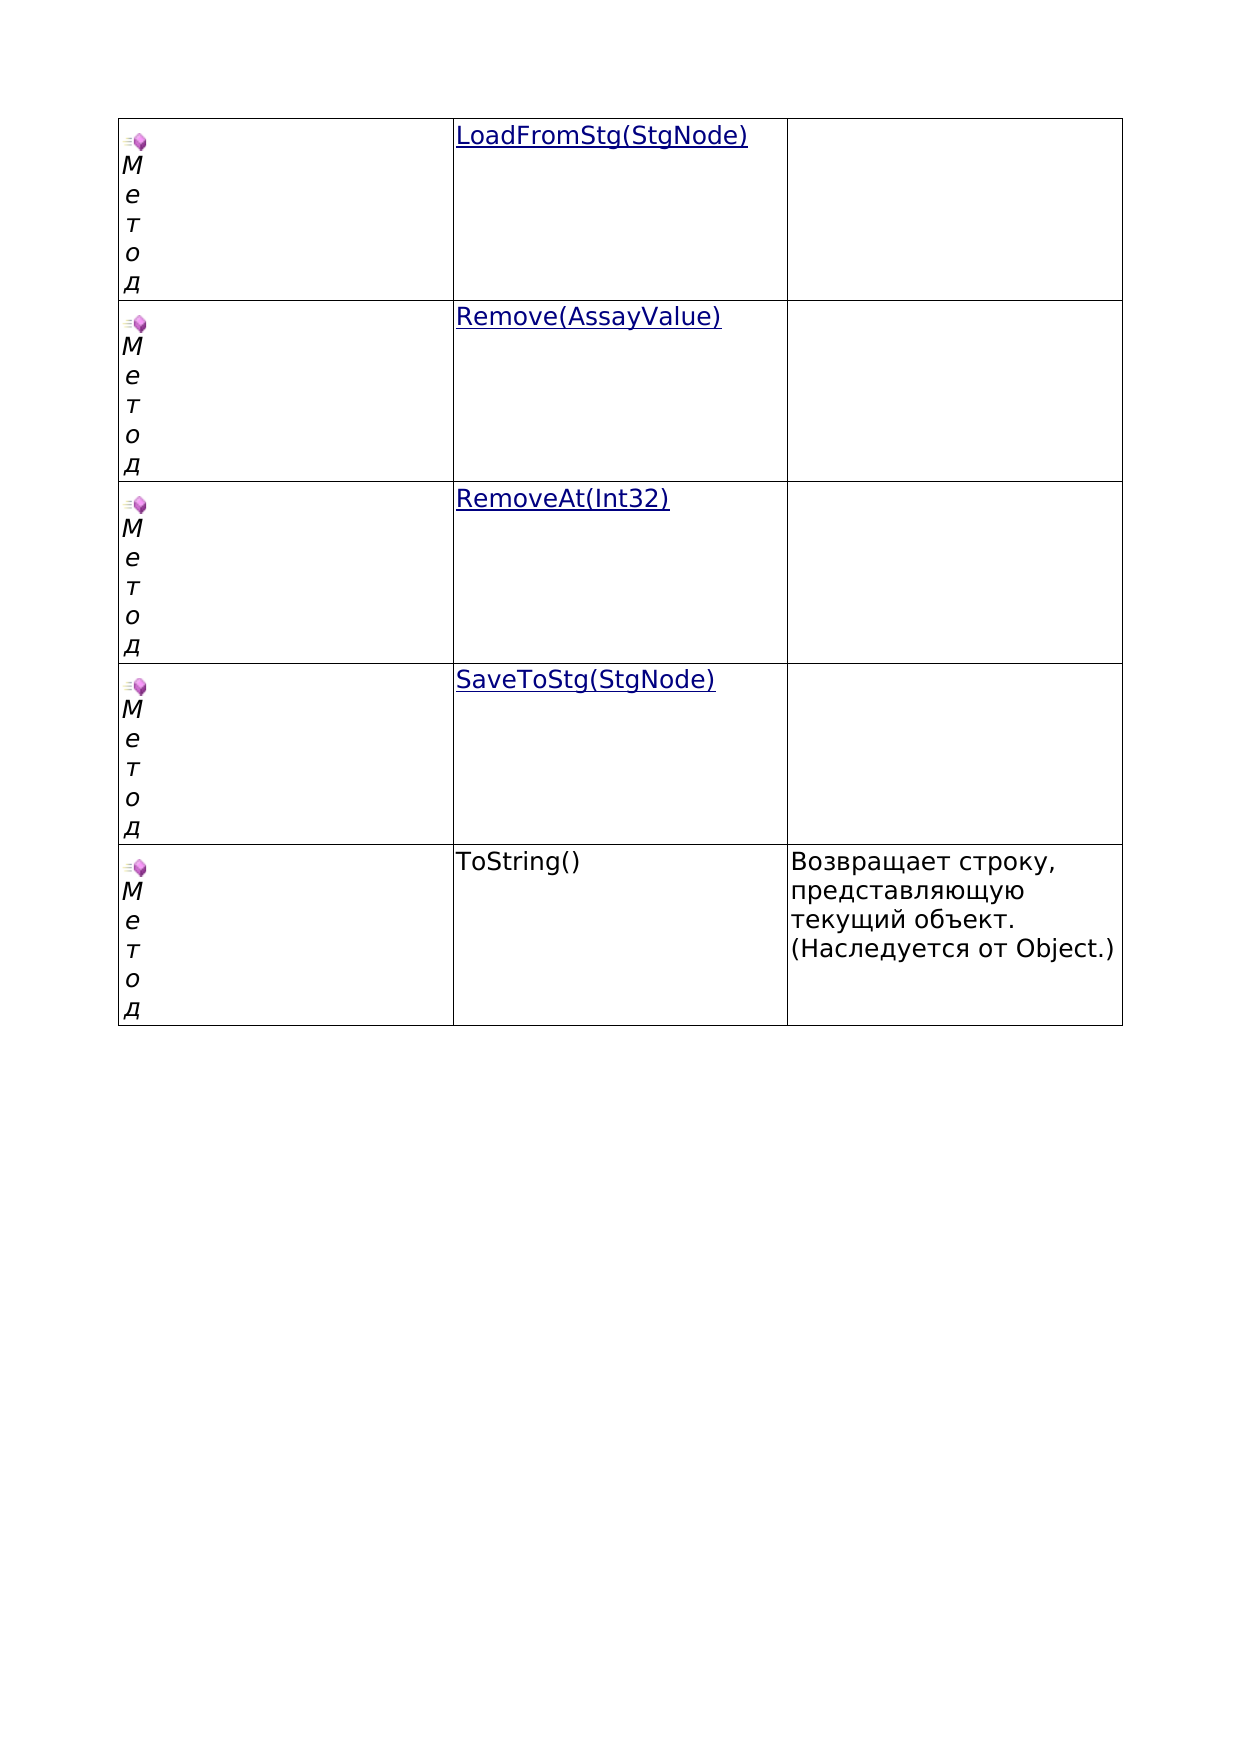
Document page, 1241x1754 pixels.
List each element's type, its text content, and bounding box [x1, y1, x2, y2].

table_cell ToString() [454, 845, 787, 1025]
picture [121, 133, 147, 151]
table_cell [119, 301, 453, 481]
table_cell [119, 482, 453, 662]
picture [121, 678, 147, 696]
picture [121, 315, 147, 333]
table_cell RemoveAt(Int32) [454, 482, 787, 662]
table_cell [119, 845, 453, 1025]
picture [121, 496, 147, 514]
table_cell Remove(AssayValue) [454, 301, 787, 481]
table_cell Возвращает строку, представляющую текущий объект. (Наследуется от Object.) [788, 845, 1122, 1025]
table_cell [788, 119, 1122, 299]
table_cell [788, 482, 1122, 662]
table_cell LoadFromStg(StgNode) [454, 119, 787, 299]
table_cell [119, 664, 453, 844]
table_cell [788, 301, 1122, 481]
table_cell [788, 664, 1122, 844]
picture [121, 859, 147, 877]
table_cell SaveToStg(StgNode) [454, 664, 787, 844]
table_cell [119, 119, 453, 299]
